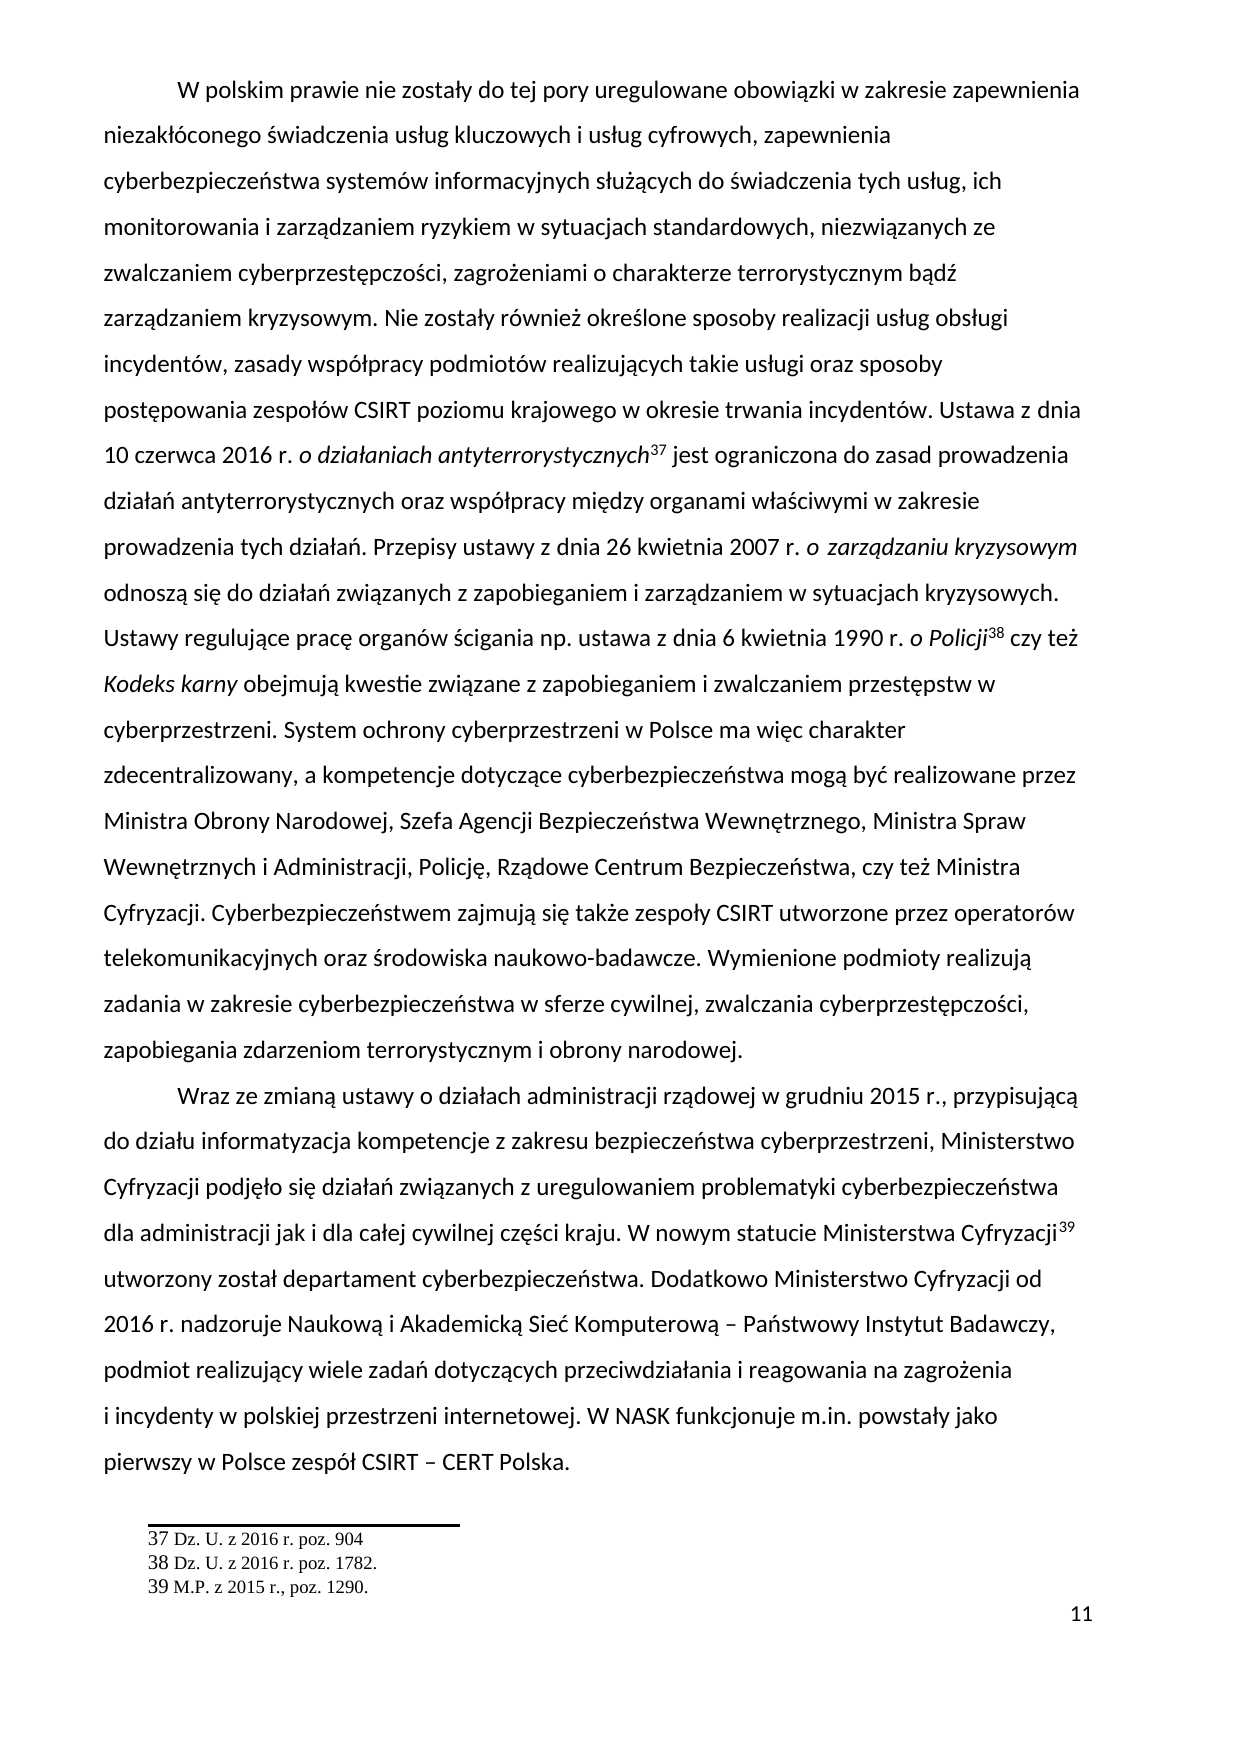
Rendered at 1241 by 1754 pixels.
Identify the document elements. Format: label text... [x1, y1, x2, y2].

text W polskim prawie nie zostały do tej pory uregulowane obowiązki w zakresie zapewnienia niezakłóconego świadczenia usług kluczowych i usług cyfrowych, zapewnienia cyberbezpieczeństwa systemów informacyjnych służących do świadczenia tych usług, ich monitorowania i zarządzaniem ryzykiem w sytuacjach standardowych, niezwiązanych ze zwalczaniem cyberprzestępczości, zagrożeniami o charakterze terrorystycznym bądź zarządzaniem kryzysowym. Nie zostały również określone sposoby realizacji usług obsługi incydentów, zasady współpracy podmiotów realizujących takie usługi oraz sposoby postępowania zespołów CSIRT poziomu krajowego w okresie trwania incydentów. Ustawa z dnia 10 czerwca 2016 r. o działaniach antyterrorystycznych jest ograniczona do zasad prowadzenia działań antyterrorystycznych oraz współpracy między organami właściwymi w zakresie prowadzenia tych działań. Przepisy ustawy z dnia 26 kwietnia 2007 r. o zarządzaniu kryzysowym odnoszą się do działań związanych z zapobieganiem i zarządzaniem w sytuacjach kryzysowych. Ustawy regulujące pracę organów ścigania np. ustawa z dnia 6 kwietnia 1990 r. o Policji czy też Kodeks karny obejmują kwestie związane z zapobieganiem i zwalczaniem przestępstw w cyberprzestrzeni. System ochrony cyberprzestrzeni w Polsce ma więc charakter zdecentralizowany, a kompetencje dotyczące cyberbezpieczeństwa mogą być realizowane przez Ministra Obrony Narodowej, Szefa Agencji Bezpieczeństwa Wewnętrznego, Ministra Spraw Wewnętrznych i Administracji, Policję, Rządowe Centrum Bezpieczeństwa, czy też Ministra Cyfryzacji. Cyberbezpieczeństwem zajmują się także zespoły CSIRT utworzone przez operatorów telekomunikacyjnych oraz środowiska naukowo-badawcze. Wymienione podmioty realizują zadania w zakresie cyberbezpieczeństwa w sferze cywilnej, zwalczania cyberprzestępczości, zapobiegania zdarzeniom terrorystycznym i obrony narodowej. [103, 74, 1093, 1064]
text Wraz ze zmianą ustawy o działach administracji rządowej w grudniu 2015 r., przypisującą do działu informatyzacja kompetencje z zakresu bezpieczeństwa cyberprzestrzeni, Ministerstwo Cyfryzacji podjęło się działań związanych z uregulowaniem problematyki cyberbezpieczeństwa dla administracji jak i dla całej cywilnej części kraju. W nowym statucie Ministerstwa Cyfryzacji utworzony został departament cyberbezpieczeństwa. Dodatkowo Ministerstwo Cyfryzacji od 2016 r. nadzoruje Naukową i Akademicką Sieć Komputerową – Państwowy Instytut Badawczy, podmiot realizujący wiele zadań dotyczących przeciwdziałania i reagowania na zagrożenia i incydenty w polskiej przestrzeni internetowej. W NASK funkcjonuje m.in. powstały jako pierwszy w Polsce zespół CSIRT – CERT Polska. [103, 1080, 1093, 1476]
text M.P. z 2015 r., poz. 1290. [148, 1574, 1093, 1599]
text Dz. U. z 2016 r. poz. 904 [148, 1526, 1093, 1550]
text Dz. U. z 2016 r. poz. 1782. [148, 1550, 1093, 1574]
